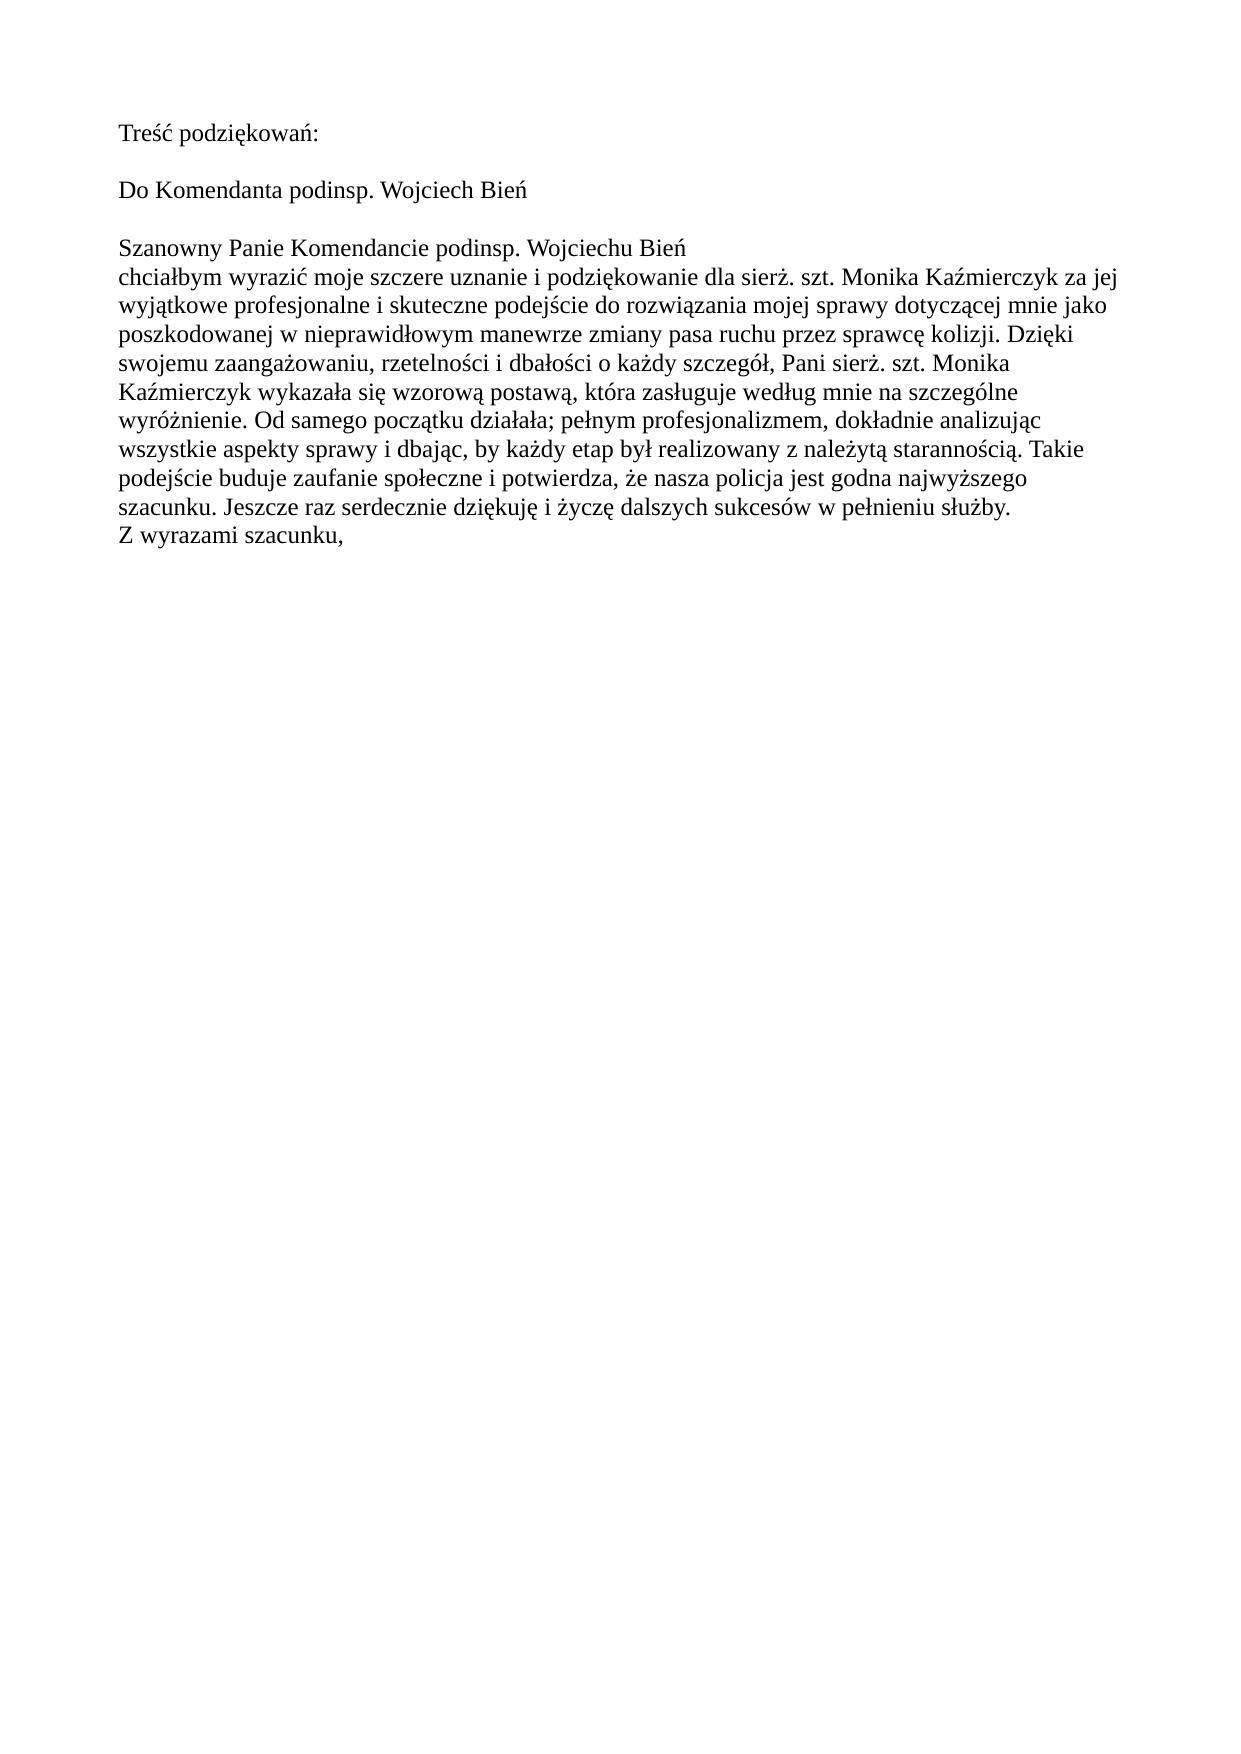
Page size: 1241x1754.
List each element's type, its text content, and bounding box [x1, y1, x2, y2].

text chciałbym wyrazić moje szczere uznanie i podziękowanie dla sierż. szt. Monika Kaźmierczyk za jej wyjątkowe profesjonalne i skuteczne podejście do rozwiązania mojej sprawy dotyczącej mnie jako poszkodowanej w nieprawidłowym manewrze zmiany pasa ruchu przez sprawcę kolizji. Dzięki swojemu zaangażowaniu, rzetelności i dbałości o każdy szczegół, Pani sierż. szt. Monika Kaźmierczyk wykazała się wzorową postawą, która zasługuje według mnie na szczególne wyróżnienie. Od samego początku działała; pełnym profesjonalizmem, dokładnie analizując wszystkie aspekty sprawy i dbając, by każdy etap był realizowany z należytą starannością. Takie podejście buduje zaufanie społeczne i potwierdza, że nasza policja jest godna najwyższego szacunku. Jeszcze raz serdecznie dziękuję i życzę dalszych sukcesów w pełnieniu służby. [118, 262, 1122, 521]
text Z wyrazami szacunku, [118, 521, 1122, 549]
text Treść podziękowań: [118, 118, 1122, 147]
text Do Komendanta podinsp. Wojciech Bień [118, 176, 1122, 233]
text Szanowny Panie Komendancie podinsp. Wojciechu Bień [118, 233, 1122, 262]
